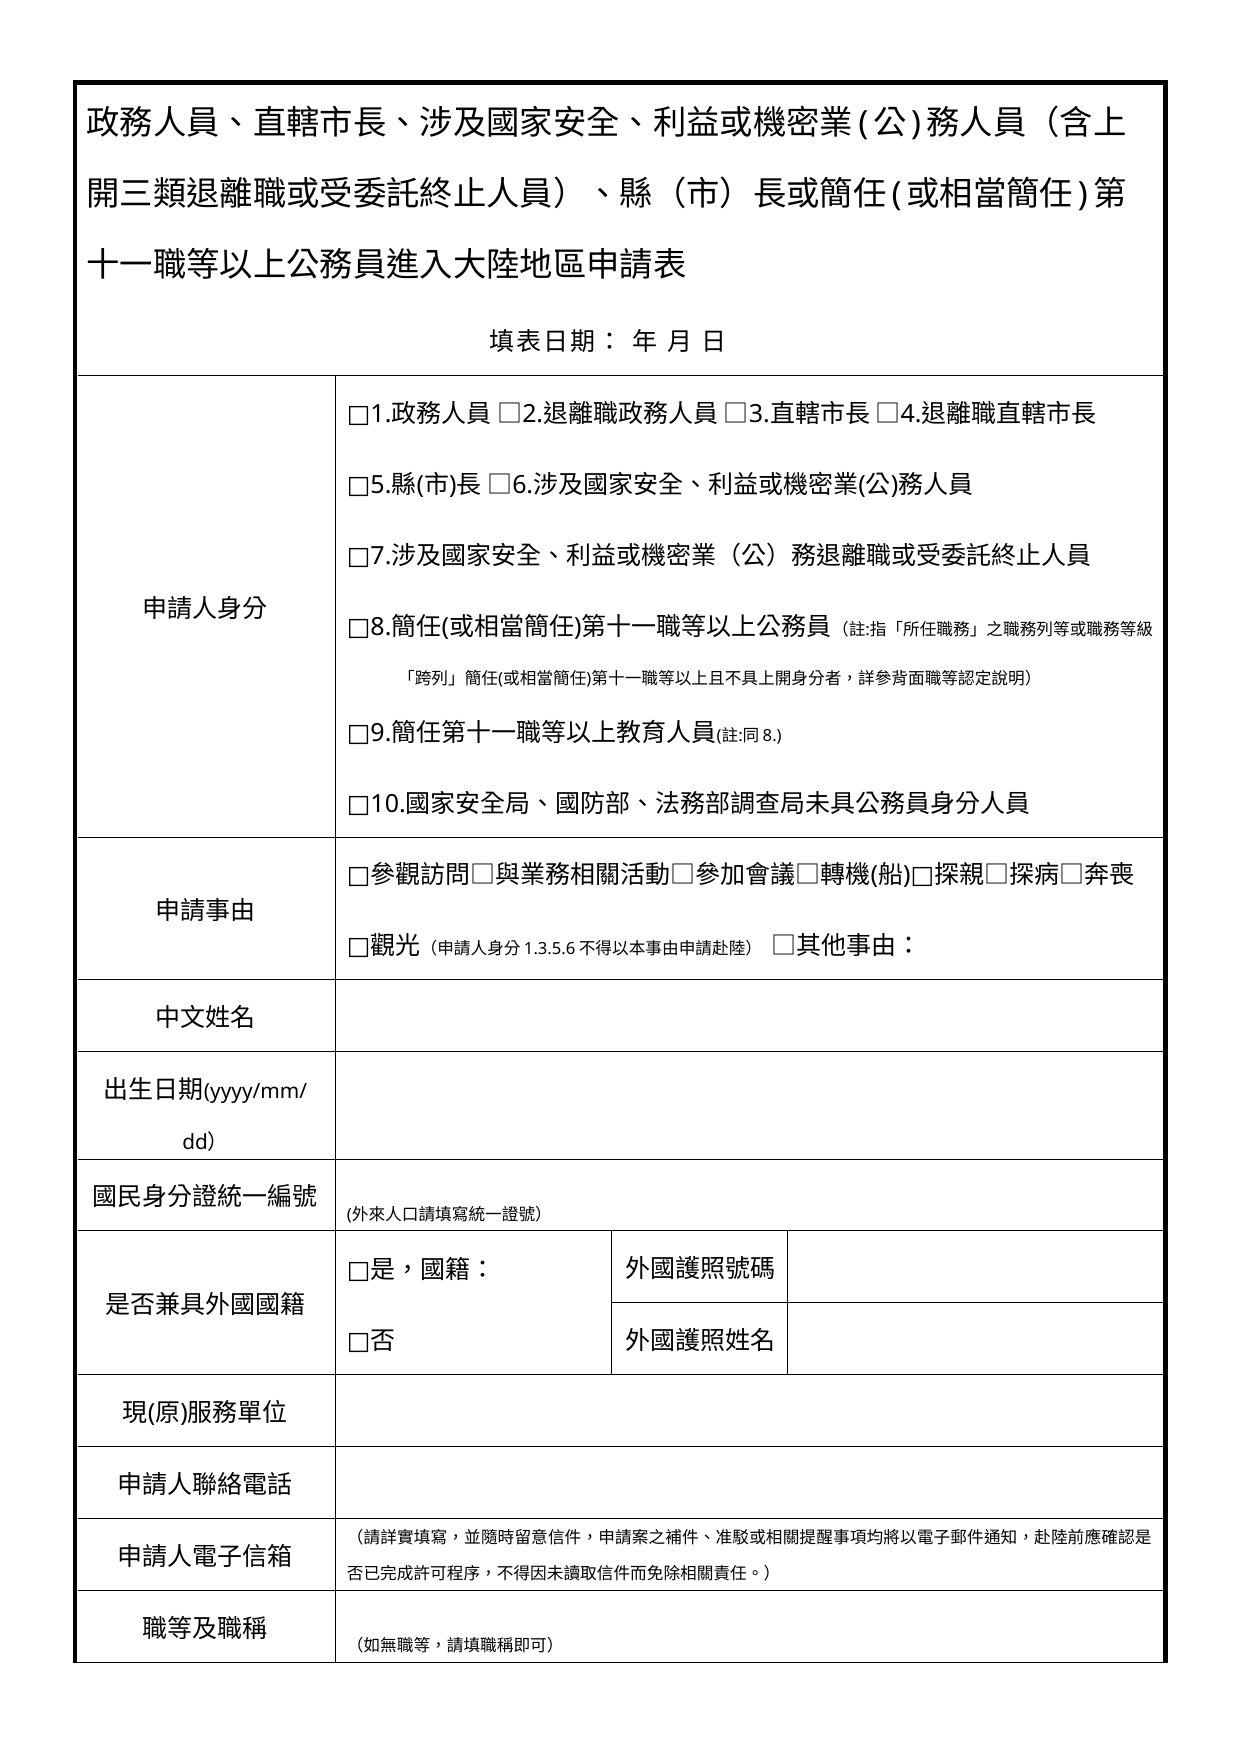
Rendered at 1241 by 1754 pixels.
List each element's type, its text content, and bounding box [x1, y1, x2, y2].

table_cell 中文姓名 [77, 980, 335, 1051]
table_cell 申請人電子信箱 [77, 1519, 335, 1590]
table_header 政務人員、直轄市長、涉及國家安全、利益或機密業(公)務人員（含上開三類退離職或受委託終止人員）、縣（市）長或簡任(或相當簡任)第十一職等以上公務員進入大陸地區申請表 填表日期： 年 月 日 [77, 85, 1163, 375]
table_cell 外國護照號碼 [612, 1231, 787, 1302]
table_cell 職等及職稱 [77, 1591, 335, 1662]
table_cell (外來人口請填寫統一證號） [336, 1160, 1163, 1230]
table_cell [788, 1303, 1163, 1374]
table_cell （請詳實填寫，並隨時留意信件，申請案之補件、准駁或相關提醒事項均將以電子郵件通知，赴陸前應確認是否已完成許可程序，不得因未讀取信件而免除相關責任。） [336, 1519, 1163, 1590]
table_cell 出生日期(yyyy/mm/dd） [77, 1052, 335, 1158]
table_cell 申請人聯絡電話 [77, 1447, 335, 1518]
table_cell [336, 1052, 1163, 1158]
table_cell （如無職等，請填職稱即可） [336, 1591, 1163, 1662]
table_cell [336, 1447, 1163, 1518]
table_cell 國民身分證統一編號 [77, 1160, 335, 1230]
table_cell 申請事由 [77, 838, 335, 979]
table_cell □是，國籍： □否 [336, 1231, 611, 1374]
table_cell [336, 1375, 1163, 1446]
table_cell [788, 1231, 1163, 1302]
table_cell 申請人身分 [77, 376, 335, 837]
table_cell □1.政務人員 □2.退離職政務人員 □3.直轄市長 □4.退離職直轄市長 □5.縣(市)長 □6.涉及國家安全、利益或機密業(公)務人員 □7.涉及國家安全、利益或機密業（公）務退離職或受委託終止人員 □8.簡任(或相當簡任)第十一職等以上公務員（註:指「所任職務」之職務列等或職務等級「跨列」簡任(或相當簡任)第十一職等以上且不具上開身分者，詳參背面職等認定說明） □9.簡任第十一職等以上教育人員(註:同8.) □10.國家安全局、國防部、法務部調查局未具公務員身分人員 [336, 376, 1163, 837]
table_cell 是否兼具外國國籍 [77, 1231, 335, 1374]
table_cell 現(原)服務單位 [77, 1375, 335, 1446]
table_cell □參觀訪問□與業務相關活動□參加會議□轉機(船)□探親□探病□奔喪 □觀光（申請人身分1.3.5.6不得以本事由申請赴陸） □其他事由： [336, 838, 1163, 979]
table_cell 外國護照姓名 [612, 1303, 787, 1374]
table_cell [336, 980, 1163, 1051]
